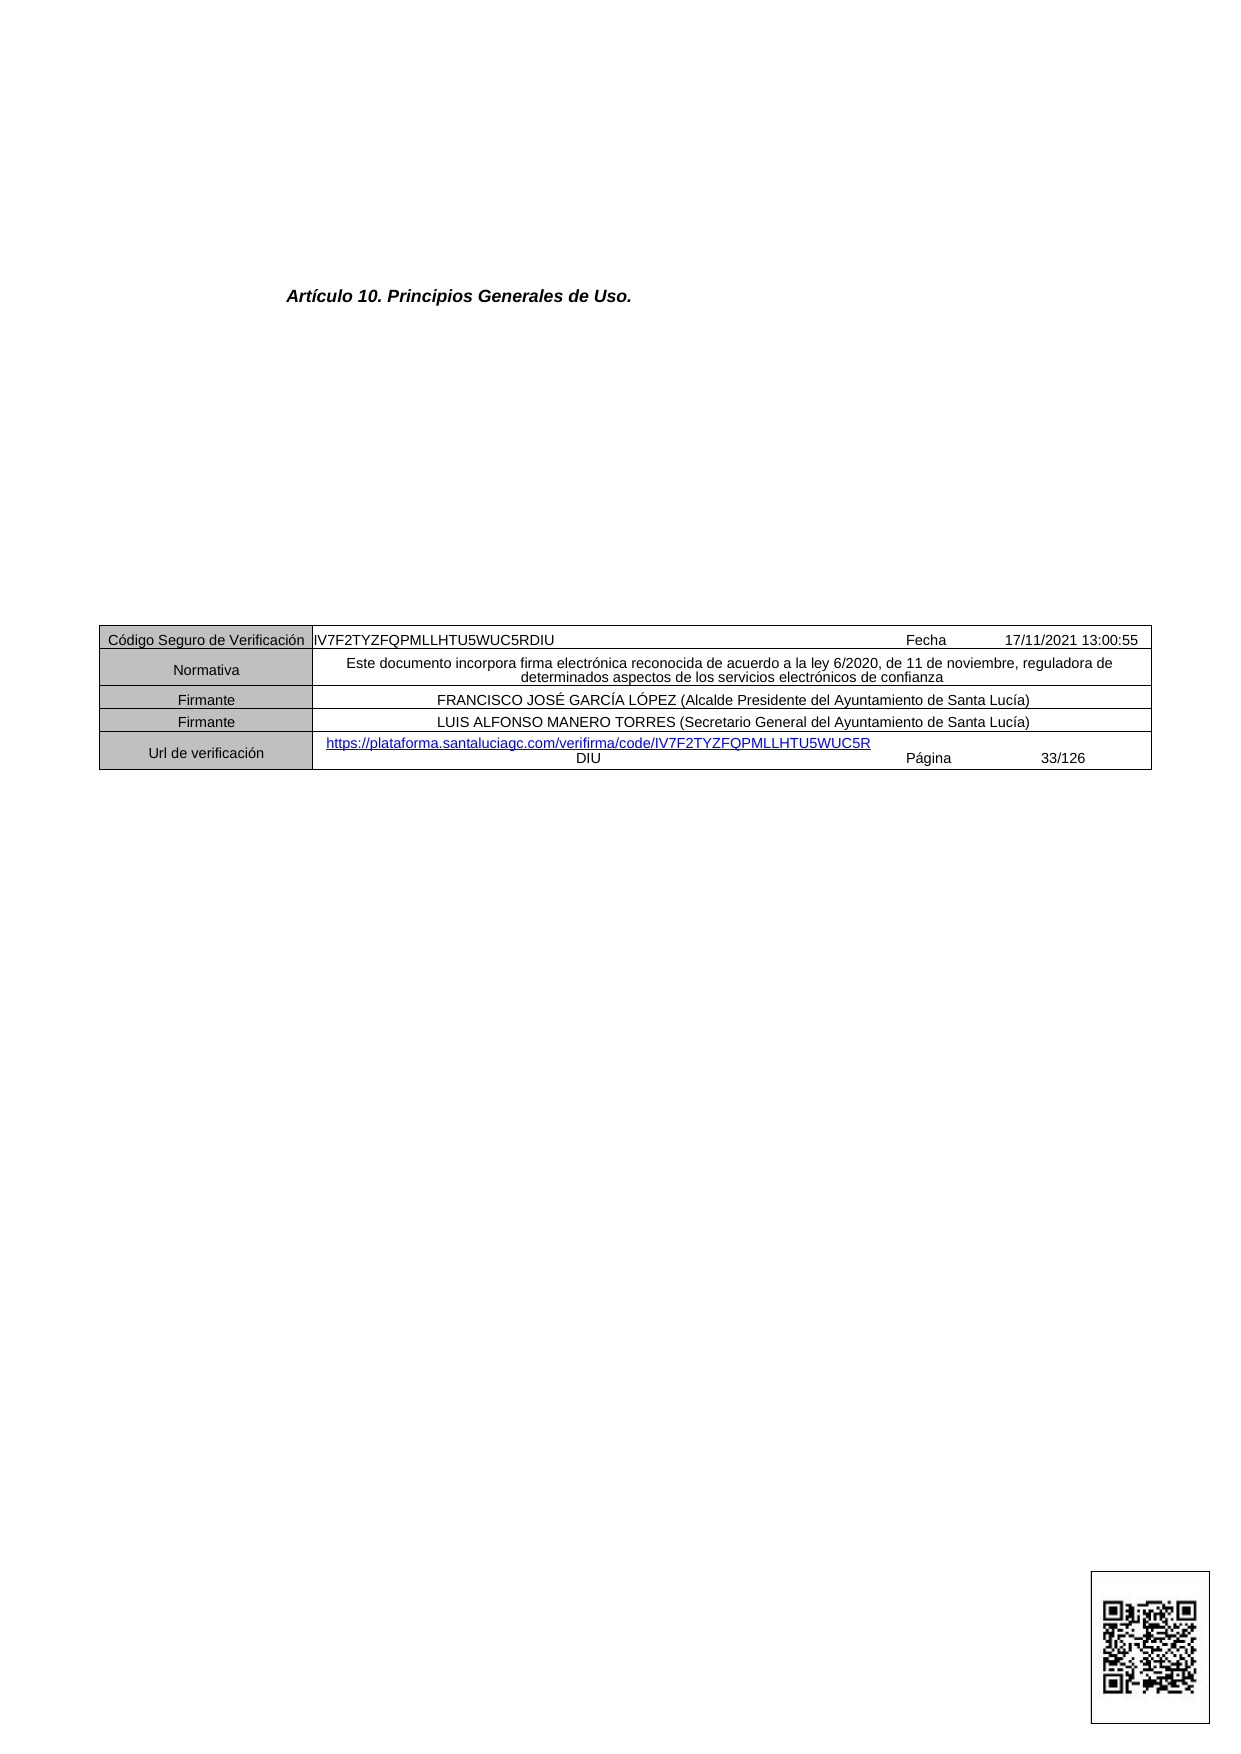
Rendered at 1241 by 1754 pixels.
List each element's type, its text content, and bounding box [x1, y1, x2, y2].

table_cell Url de verificación [100, 732, 312, 769]
table_cell https://plataforma.santaluciagc.com/verifirma/code/IV7F2TYZFQPMLLHTU5WUC5R DIU Página 33/126 [313, 732, 1151, 769]
table_cell Normativa [100, 649, 312, 685]
table_cell LUIS ALFONSO MANERO TORRES (Secretario General del Ayuntamiento de Santa Lucía) [313, 709, 1151, 731]
table_cell Firmante [100, 709, 312, 731]
table_cell FRANCISCO JOSÉ GARCÍA LÓPEZ (Alcalde Presidente del Ayuntamiento de Santa Lucía) [313, 686, 1151, 708]
table_cell Este documento incorpora firma electrónica reconocida de acuerdo a la ley 6/2020, de 11 de noviembre, reguladora de determinados aspectos de los servicios electrónicos de confianza [313, 649, 1151, 685]
table_header Código Seguro de Verificación [100, 626, 312, 648]
table_header IV7F2TYZFQPMLLHTU5WUC5RDIU Fecha 17/11/2021 13:00:55 [313, 626, 1151, 648]
text Artículo 10. Principios Generales de Uso. [286, 285, 1153, 306]
table_cell Firmante [100, 686, 312, 708]
picture [1092, 1572, 1209, 1723]
